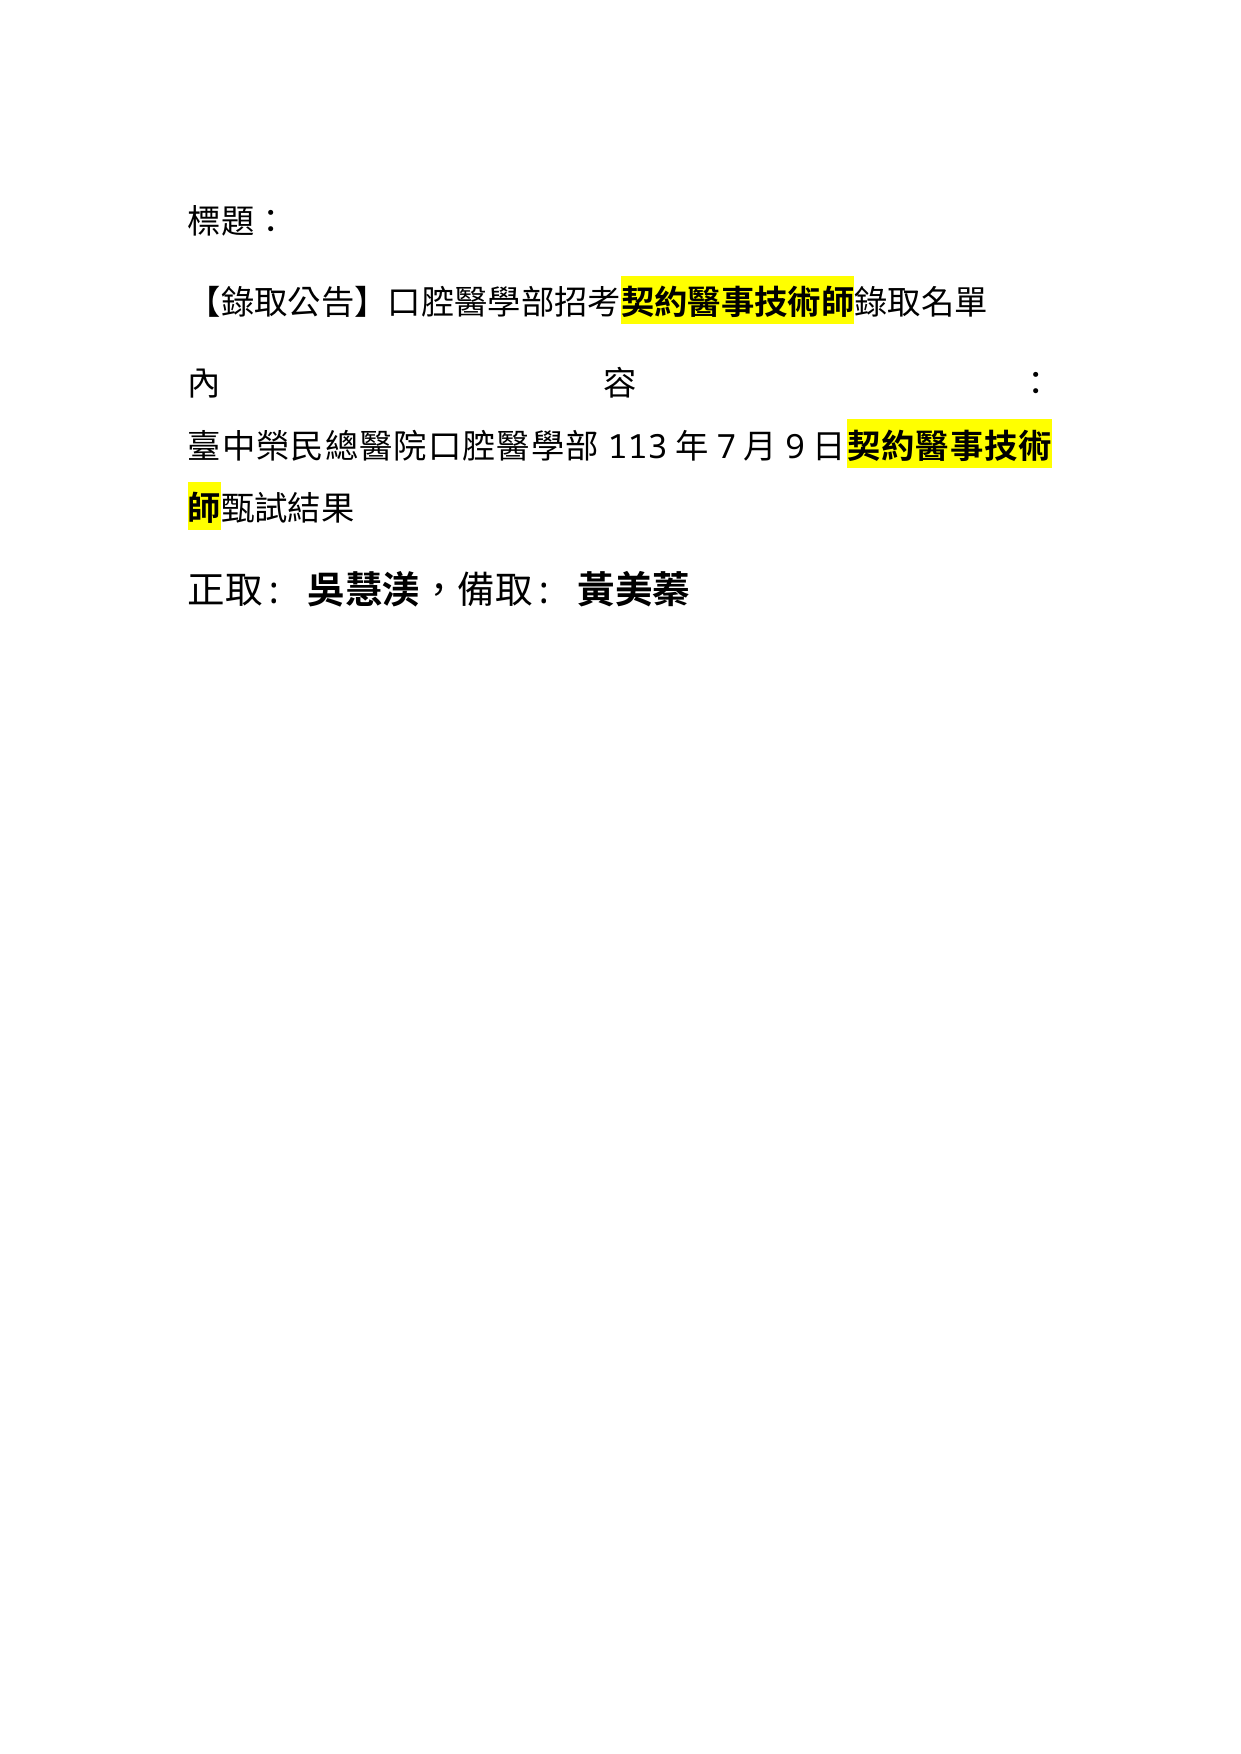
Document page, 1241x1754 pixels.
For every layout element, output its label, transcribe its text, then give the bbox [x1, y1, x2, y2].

text 內容： 臺中榮民總醫院口腔醫學部113年7月9日契約醫事技術師甄試結果 [187, 339, 1053, 527]
text 【錄取公告】口腔醫學部招考契約醫事技術師錄取名單 [187, 258, 1053, 321]
text 正取: 吳慧渼，備取: 黃美蓁 [187, 546, 1053, 608]
text 標題： [187, 177, 1053, 239]
